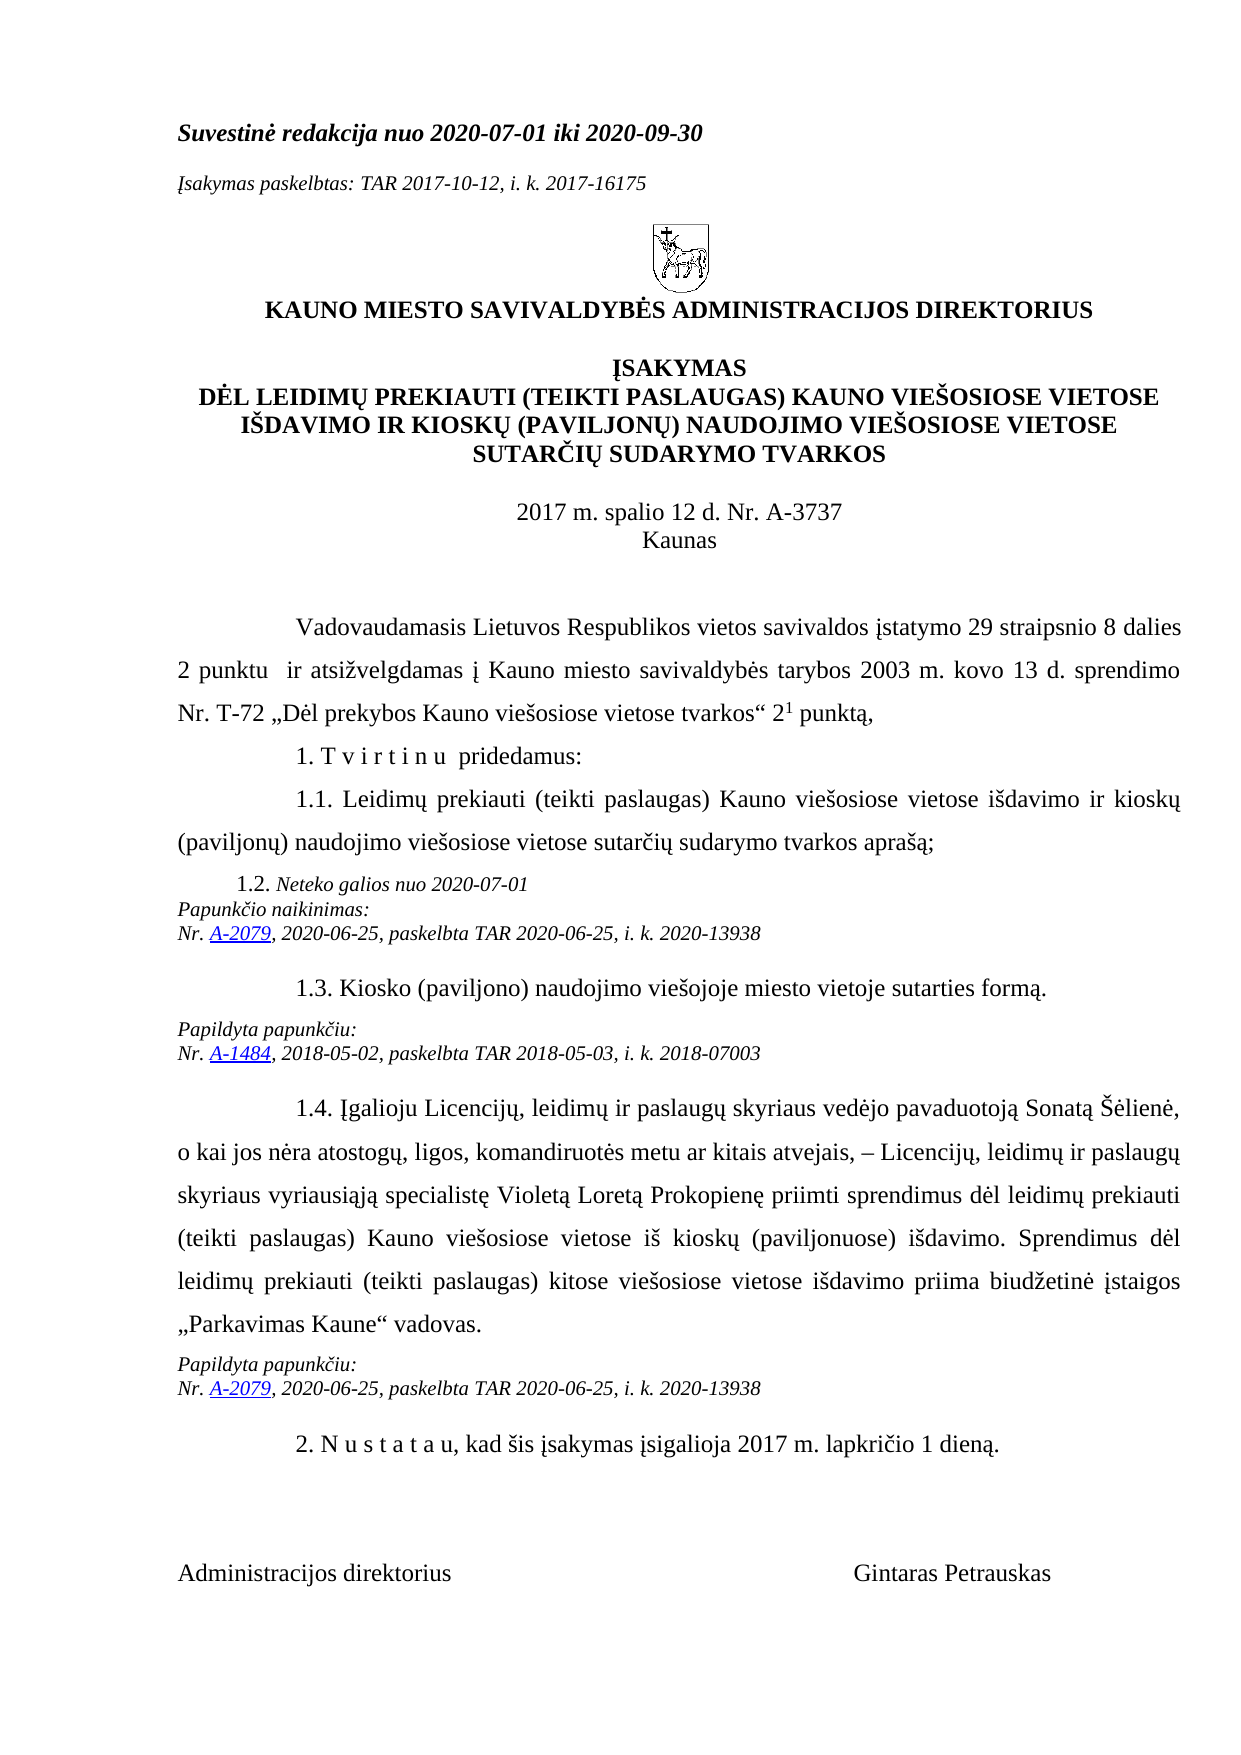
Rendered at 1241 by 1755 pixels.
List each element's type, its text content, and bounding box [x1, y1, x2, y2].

text KAUNO MIESTO SAVIVALDYBĖS ADMINISTRACIJOS DIREKTORIUS [177, 295, 1181, 324]
text Suvestinė redakcija nuo 2020-07-01 iki 2020-09-30 [177, 118, 1181, 147]
text 1. T v i r t i n u pridedamus: [177, 741, 1181, 770]
text Papildyta papunkčiu: [177, 1017, 1181, 1041]
text 1.2. Neteko galios nuo 2020-07-01 [177, 870, 1181, 897]
text 1.3. Kiosko (paviljono) naudojimo viešojoje miesto vietoje sutarties formą. [177, 973, 1181, 1002]
text Papunkčio naikinimas: [177, 897, 1181, 921]
text DĖL LEIDIMŲ PREKIAUTI (TEIKTI PASLAUGAS) KAUNO VIEŠOSIOSE VIETOSE IŠDAVIMO IR KIOSKŲ (PAVILJONŲ) NAUDOJIMO VIEŠOSIOSE VIETOSE SUTARČIŲ SUDARYMO TVARKOS [177, 382, 1181, 468]
text Nr. A-2079, 2020-06-25, paskelbta TAR 2020-06-25, i. k. 2020-13938 [177, 1376, 1181, 1400]
text 2017 m. spalio 12 d. Nr. A-3737 [177, 497, 1181, 525]
text Įsakymas paskelbtas: TAR 2017-10-12, i. k. 2017-16175 [177, 171, 1181, 195]
text Kaunas [177, 525, 1181, 554]
text Papildyta papunkčiu: [177, 1352, 1181, 1376]
text 2. N u s t a t a u, kad šis įsakymas įsigalioja 2017 m. lapkričio 1 dieną. [295, 1429, 1181, 1458]
text Administracijos direktorius Gintaras Petrauskas [177, 1558, 1181, 1587]
text Nr. A-2079, 2020-06-25, paskelbta TAR 2020-06-25, i. k. 2020-13938 [177, 921, 1181, 945]
text ĮSAKYMAS [177, 353, 1181, 382]
text Vadovaudamasis Lietuvos Respublikos vietos savivaldos įstatymo 29 straipsnio 8 dalies 2 punktu ir atsižvelgdamas į Kauno miesto savivaldybės tarybos 2003 m. kovo 13 d. sprendimo Nr. T-72 „Dėl prekybos Kauno viešosiose vietose tvarkos“ 21 punktą, [177, 612, 1181, 727]
text 1.1. Leidimų prekiauti (teikti paslaugas) Kauno viešosiose vietose išdavimo ir kioskų (paviljonų) naudojimo viešosiose vietose sutarčių sudarymo tvarkos aprašą; [177, 784, 1181, 856]
text 1.4. Įgalioju Licencijų, leidimų ir paslaugų skyriaus vedėjo pavaduotoją Sonatą Šėlienė, o kai jos nėra atostogų, ligos, komandiruotės metu ar kitais atvejais, – Licencijų, leidimų ir paslaugų skyriaus vyriausiąją specialistę Violetą Loretą Prokopienę priimti sprendimus dėl leidimų prekiauti (teikti paslaugas) Kauno viešosiose vietose iš kioskų (paviljonuose) išdavimo. Sprendimus dėl leidimų prekiauti (teikti paslaugas) kitose viešosiose vietose išdavimo priima biudžetinė įstaigos „Parkavimas Kaune“ vadovas. [177, 1093, 1181, 1338]
text Nr. A-1484, 2018-05-02, paskelbta TAR 2018-05-03, i. k. 2018-07003 [177, 1041, 1181, 1065]
